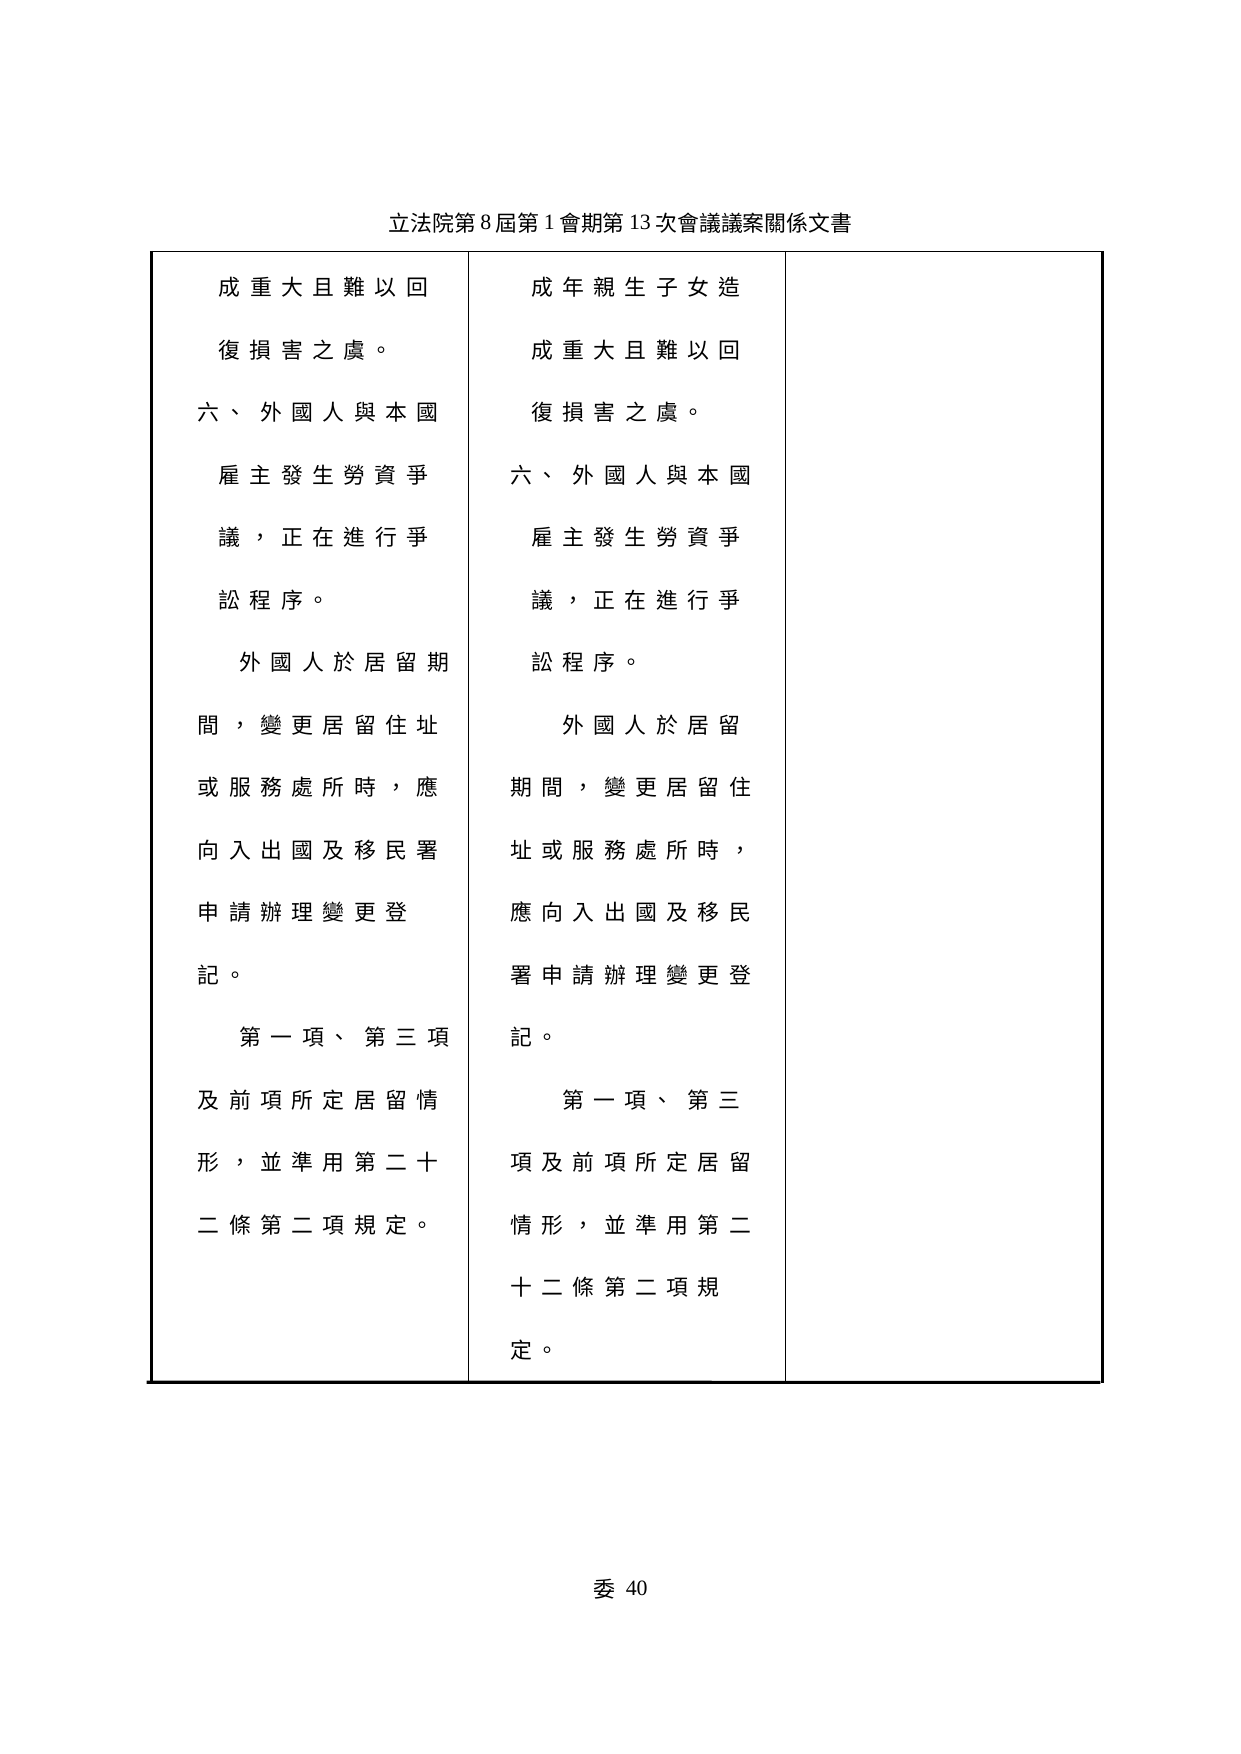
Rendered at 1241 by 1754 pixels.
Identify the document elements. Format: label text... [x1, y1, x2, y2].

table_cell 成年親生子女造成重大且難以回復損害之虞。 六、外國人與本國雇主發生勞資爭議，正在進行爭訟程序。 外國人於居留期間，變更居留住址或服務處所時，應向入出國及移民署申請辦理變更登記。 第一項、第三項及前項所定居留情形，並準用第二十二條第二項規定。 [469, 252, 785, 1380]
table_cell [786, 252, 1101, 1380]
table_cell 成重大且難以回復損害之虞。 六、外國人與本國雇主發生勞資爭議，正在進行爭訟程序。 外國人於居留期間，變更居留住址或服務處所時，應向入出國及移民署申請辦理變更登記。 第一項、第三項及前項所定居留情形，並準用第二十二條第二項規定。 [153, 252, 468, 1380]
